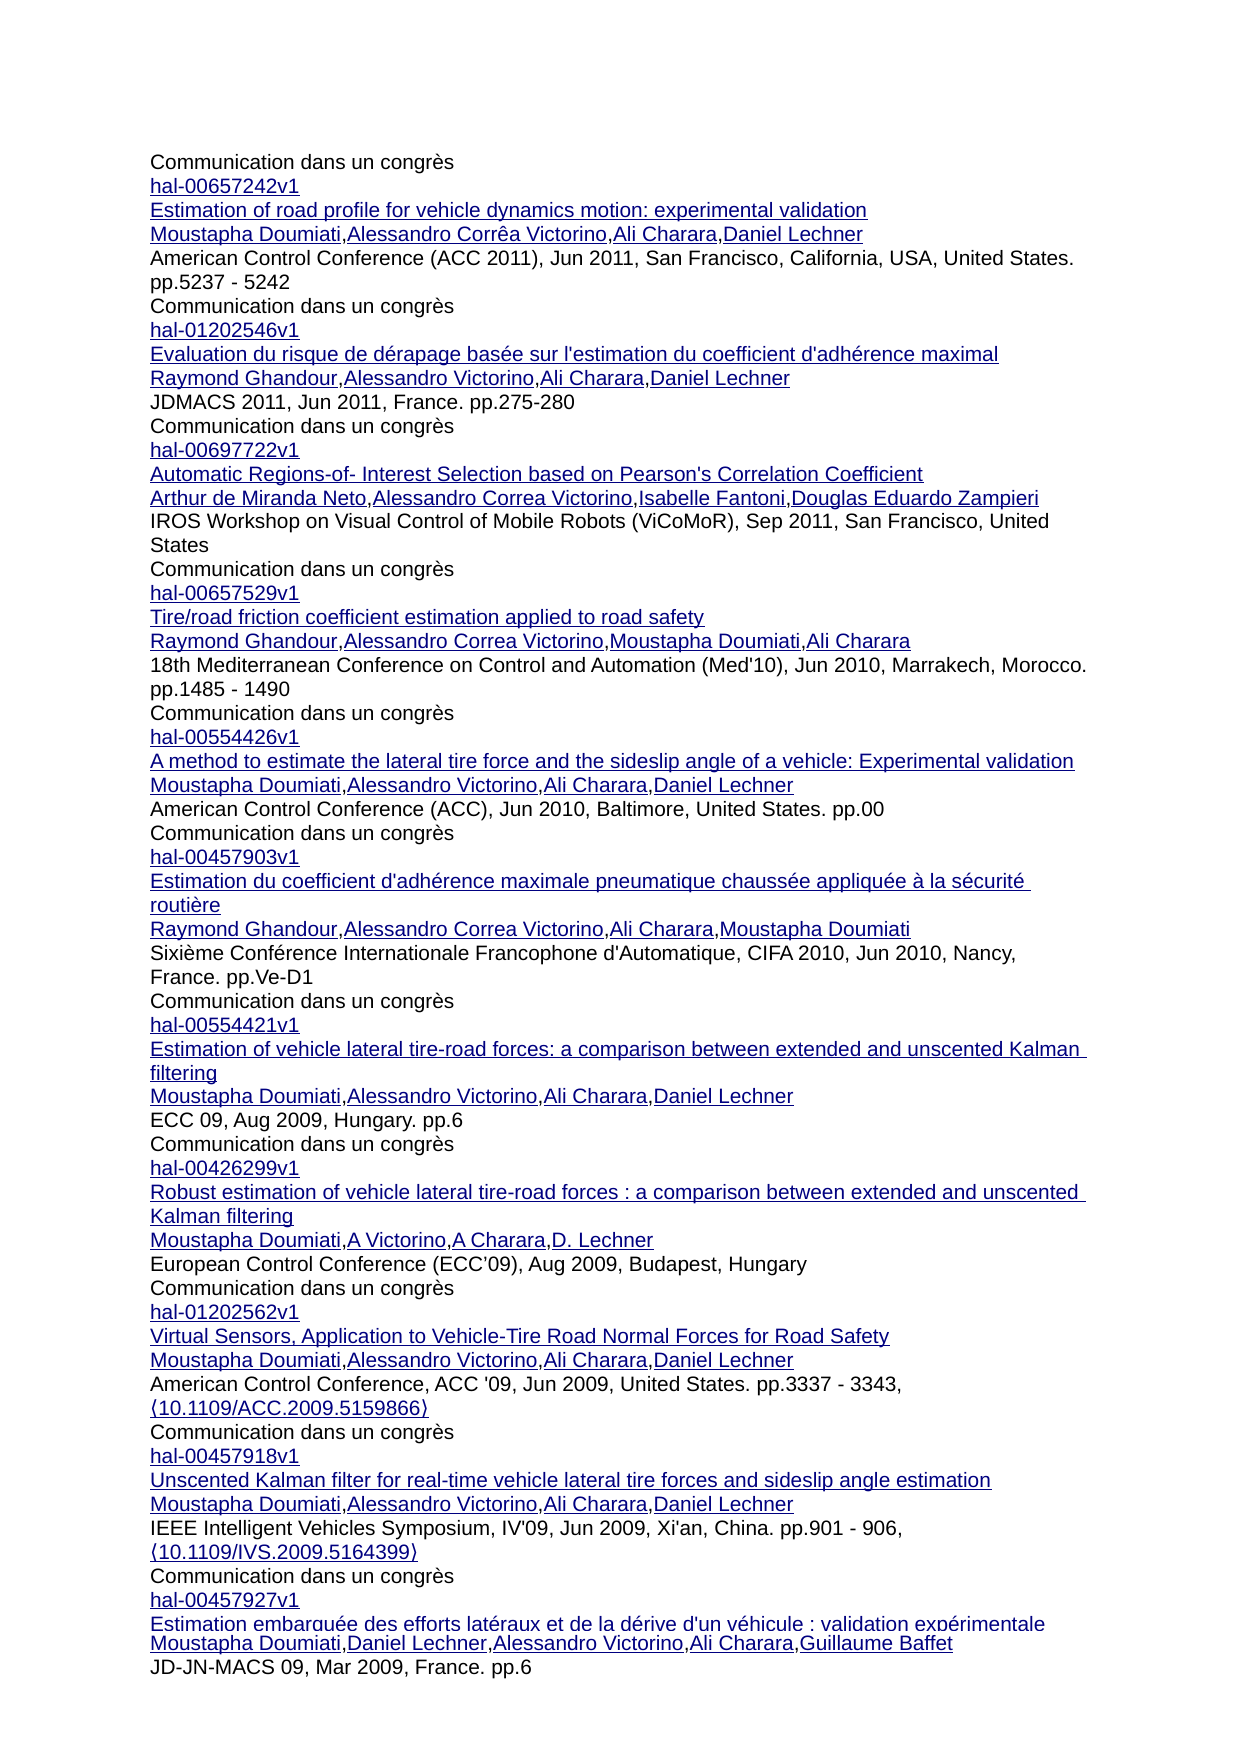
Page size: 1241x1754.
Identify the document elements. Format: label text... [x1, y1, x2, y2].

table_cell Estimation du coefficient d'adhérence maximale pneumatique chaussée appliquée à la sécurité routière Raymond Ghandour,Alessandro Correa Victorino,Ali Charara,Moustapha Doumiati Sixième Conférence Internationale Francophone d'Automatique, CIFA 2010, Jun 2010, Nancy, France. pp.Ve-D1 Communication dans un congrès hal-00554421v1 [150, 869, 1090, 1036]
table_cell A method to estimate the lateral tire force and the sideslip angle of a vehicle: Experimental validation Moustapha Doumiati,Alessandro Victorino,Ali Charara,Daniel Lechner American Control Conference (ACC), Jun 2010, Baltimore, United States. pp.00 Communication dans un congrès hal-00457903v1 [150, 749, 1090, 869]
table_cell Estimation of vehicle lateral tire-road forces: a comparison between extended and unscented Kalman filtering Moustapha Doumiati,Alessandro Victorino,Ali Charara,Daniel Lechner ECC 09, Aug 2009, Hungary. pp.6 Communication dans un congrès hal-00426299v1 [150, 1036, 1090, 1180]
table_cell Unscented Kalman filter for real-time vehicle lateral tire forces and sideslip angle estimation Moustapha Doumiati,Alessandro Victorino,Ali Charara,Daniel Lechner IEEE Intelligent Vehicles Symposium, IV'09, Jun 2009, Xi'an, China. pp.901 - 906, ⟨10.1109/IVS.2009.5164399⟩ Communication dans un congrès hal-00457927v1 [150, 1468, 1090, 1611]
table_cell Estimation of road profile for vehicle dynamics motion: experimental validation Moustapha Doumiati,Alessandro Corrêa Victorino,Ali Charara,Daniel Lechner American Control Conference (ACC 2011), Jun 2011, San Francisco, California, USA, United States. pp.5237 - 5242 Communication dans un congrès hal-01202546v1 [150, 198, 1090, 342]
table_cell Automatic Regions-of- Interest Selection based on Pearson's Correlation Coefficient Arthur de Miranda Neto,Alessandro Correa Victorino,Isabelle Fantoni,Douglas Eduardo Zampieri IROS Workshop on Visual Control of Mobile Robots (ViCoMoR), Sep 2011, San Francisco, United States Communication dans un congrès hal-00657529v1 [150, 461, 1090, 605]
table_cell Virtual Sensors, Application to Vehicle-Tire Road Normal Forces for Road Safety Moustapha Doumiati,Alessandro Victorino,Ali Charara,Daniel Lechner American Control Conference, ACC '09, Jun 2009, United States. pp.3337 - 3343, ⟨10.1109/ACC.2009.5159866⟩ Communication dans un congrès hal-00457918v1 [150, 1324, 1090, 1468]
table_cell Estimation embarquée des efforts latéraux et de la dérive d'un véhicule : validation expérimentale Moustapha Doumiati,Daniel Lechner,Alessandro Victorino,Ali Charara,Guillaume Baffet JD-JN-MACS 09, Mar 2009, France. pp.6 [150, 1611, 1090, 1679]
table_cell Evaluation du risque de dérapage basée sur l'estimation du coefficient d'adhérence maximal Raymond Ghandour,Alessandro Victorino,Ali Charara,Daniel Lechner JDMACS 2011, Jun 2011, France. pp.275-280 Communication dans un congrès hal-00697722v1 [150, 342, 1090, 461]
table_cell Robust estimation of vehicle lateral tire-road forces : a comparison between extended and unscented Kalman filtering Moustapha Doumiati,A Victorino,A Charara,D. Lechner European Control Conference (ECC’09), Aug 2009, Budapest, Hungary Communication dans un congrès hal-01202562v1 [150, 1180, 1090, 1324]
table_cell Communication dans un congrès hal-00657242v1 [150, 150, 1090, 198]
table_cell Tire/road friction coefficient estimation applied to road safety Raymond Ghandour,Alessandro Correa Victorino,Moustapha Doumiati,Ali Charara 18th Mediterranean Conference on Control and Automation (Med'10), Jun 2010, Marrakech, Morocco. pp.1485 - 1490 Communication dans un congrès hal-00554426v1 [150, 605, 1090, 749]
